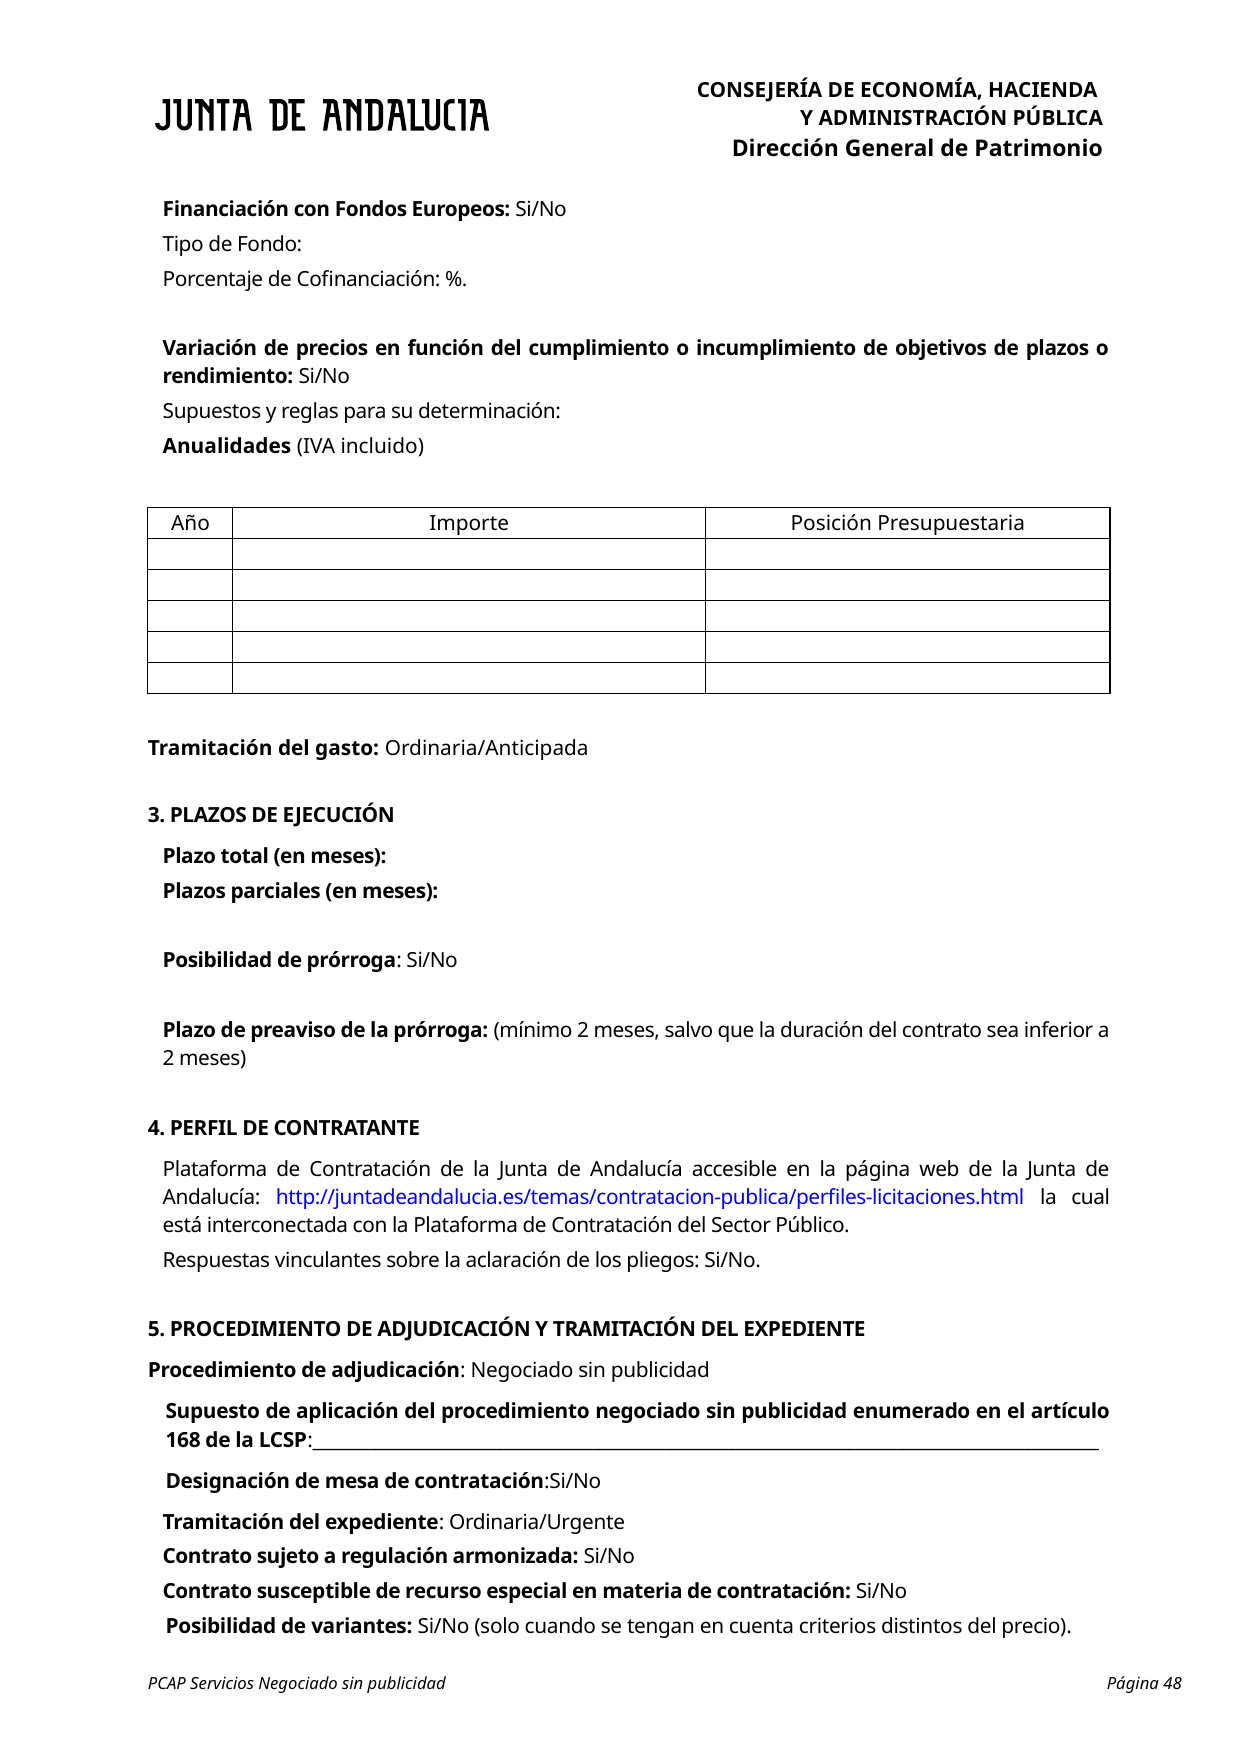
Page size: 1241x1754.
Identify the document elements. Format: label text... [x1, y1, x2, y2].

text Plazo total (en meses): [162, 841, 1110, 870]
table_cell [148, 601, 232, 631]
text 4. PERFIL DE CONTRATANTE [148, 1113, 1110, 1141]
text Porcentaje de Cofinanciación: %. [162, 264, 1110, 292]
text Anualidades (IVA incluido) [162, 431, 1110, 459]
table_cell [706, 632, 1109, 662]
text Supuestos y reglas para su determinación: [162, 396, 1110, 425]
text Financiación con Fondos Europeos: Si/No [162, 194, 1110, 223]
table_header Año [148, 508, 232, 538]
text Variación de precios en función del cumplimiento o incumplimiento de objetivos de plazos o rendimiento: Si/No [162, 333, 1110, 390]
table_cell [148, 570, 232, 600]
text Procedimiento de adjudicación: Negociado sin publicidad [148, 1356, 1110, 1384]
text Posibilidad de variantes: Si/No (solo cuando se tengan en cuenta criterios distintos del precio). [165, 1611, 1110, 1639]
table_cell [148, 663, 232, 693]
text Contrato sujeto a regulación armonizada: Si/No [162, 1541, 1110, 1570]
table_cell [706, 663, 1109, 693]
table_cell [233, 539, 705, 569]
text 3. PLAZOS DE EJECUCIÓN [148, 801, 1110, 829]
table_header Posición Presupuestaria [706, 508, 1109, 538]
text Posibilidad de prórroga: Si/No [162, 946, 1110, 974]
text Contrato susceptible de recurso especial en materia de contratación: Si/No [162, 1576, 1110, 1604]
table_cell [706, 570, 1109, 600]
text Designación de mesa de contratación:Si/No [165, 1466, 1110, 1494]
table_header Importe [233, 508, 705, 538]
text Tramitación del gasto: Ordinaria/Anticipada [148, 733, 1110, 762]
table_cell [233, 632, 705, 662]
table_cell [233, 570, 705, 600]
text 5. PROCEDIMIENTO DE ADJUDICACIÓN Y TRAMITACIÓN DEL EXPEDIENTE [148, 1314, 1110, 1343]
table_cell [148, 632, 232, 662]
table_cell [706, 601, 1109, 631]
table_cell [233, 663, 705, 693]
text Supuesto de aplicación del procedimiento negociado sin publicidad enumerado en el artículo 168 de la LCSP:________________________________________________________________________________________ [165, 1396, 1110, 1453]
table_cell [233, 601, 705, 631]
text Plazos parciales (en meses): [162, 876, 1110, 904]
table_cell [706, 539, 1109, 569]
text Tipo de Fondo: [162, 229, 1110, 257]
text Respuestas vinculantes sobre la aclaración de los pliegos: Si/No. [162, 1245, 1110, 1274]
text Plazo de preaviso de la prórroga: (mínimo 2 meses, salvo que la duración del contrato sea inferior a 2 meses) [162, 1015, 1110, 1072]
text Plataforma de Contratación de la Junta de Andalucía accesible en la página web de la Junta de Andalucía: http://juntadeandalucia.es/temas/contratacion-publica/perfiles-licitaciones.html la cual está interconectada con la Plataforma de Contratación del Sector Público. [162, 1154, 1110, 1239]
text Tramitación del expediente: Ordinaria/Urgente [162, 1507, 1110, 1535]
table_cell [148, 539, 232, 569]
